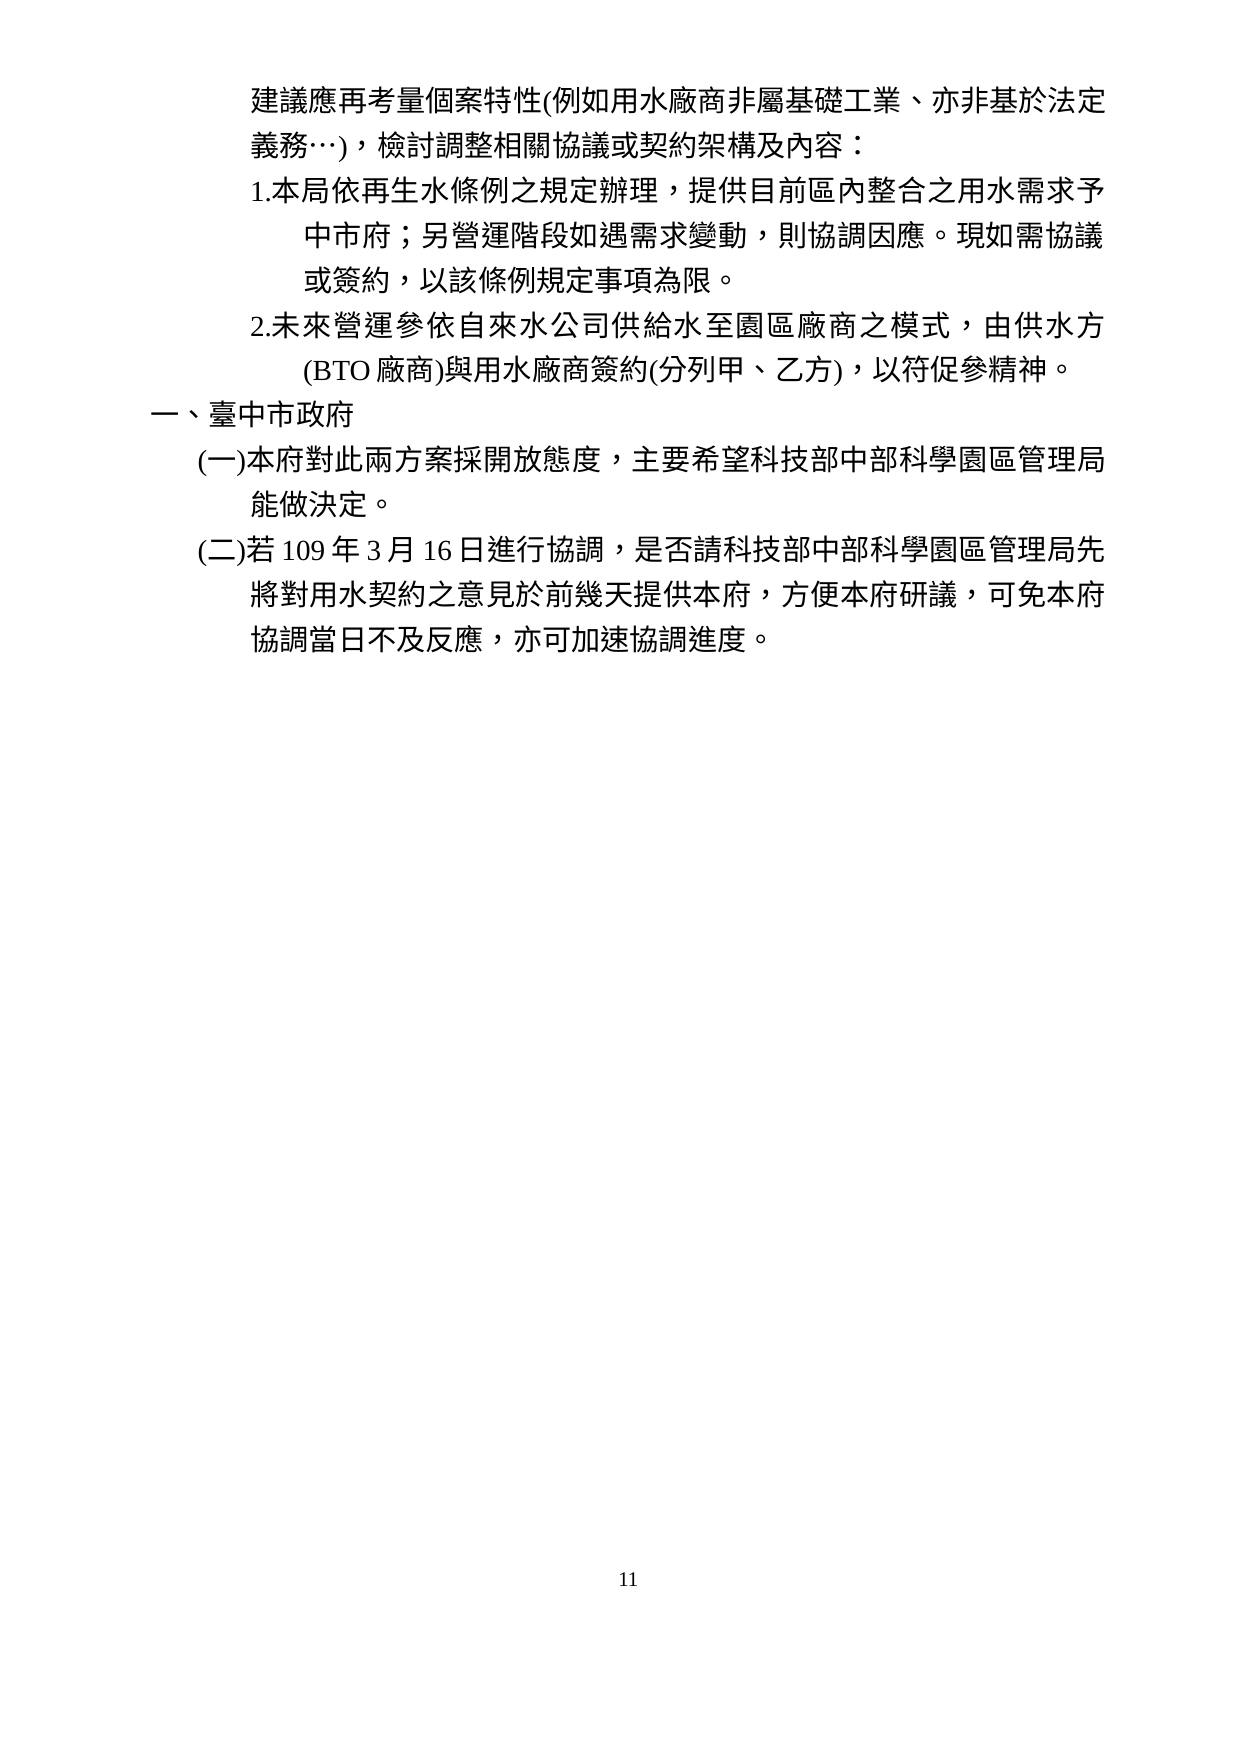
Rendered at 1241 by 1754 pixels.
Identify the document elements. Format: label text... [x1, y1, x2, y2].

list 臺中市政府 [150, 389, 1106, 434]
list 本府對此兩方案採開放態度，主要希望科技部中部科學園區管理局能做決定。 [197, 434, 1106, 524]
list 未來營運參依自來水公司供給水至園區廠商之模式，由供水方(BTO廠商)與用水廠商簽約(分列甲、乙方)，以符促參精神。 [250, 299, 1106, 389]
list 本局依再生水條例之規定辦理，提供目前區內整合之用水需求予中市府；另營運階段如遇需求變動，則協調因應。現如需協議或簽約，以該條例規定事項為限。 [250, 165, 1106, 299]
list 若109年3月16日進行協調，是否請科技部中部科學園區管理局先將對用水契約之意見於前幾天提供本府，方便本府研議，可免本府協調當日不及反應，亦可加速協調進度。 [197, 524, 1106, 659]
list 綜上，本案區內既然無涉再生水營運納入促參之主辦機關權責義務，建議應再考量個案特性(例如用水廠商非屬基礎工業、亦非基於法定義務…)，檢討調整相關協議或契約架構及內容： [197, 75, 1106, 165]
